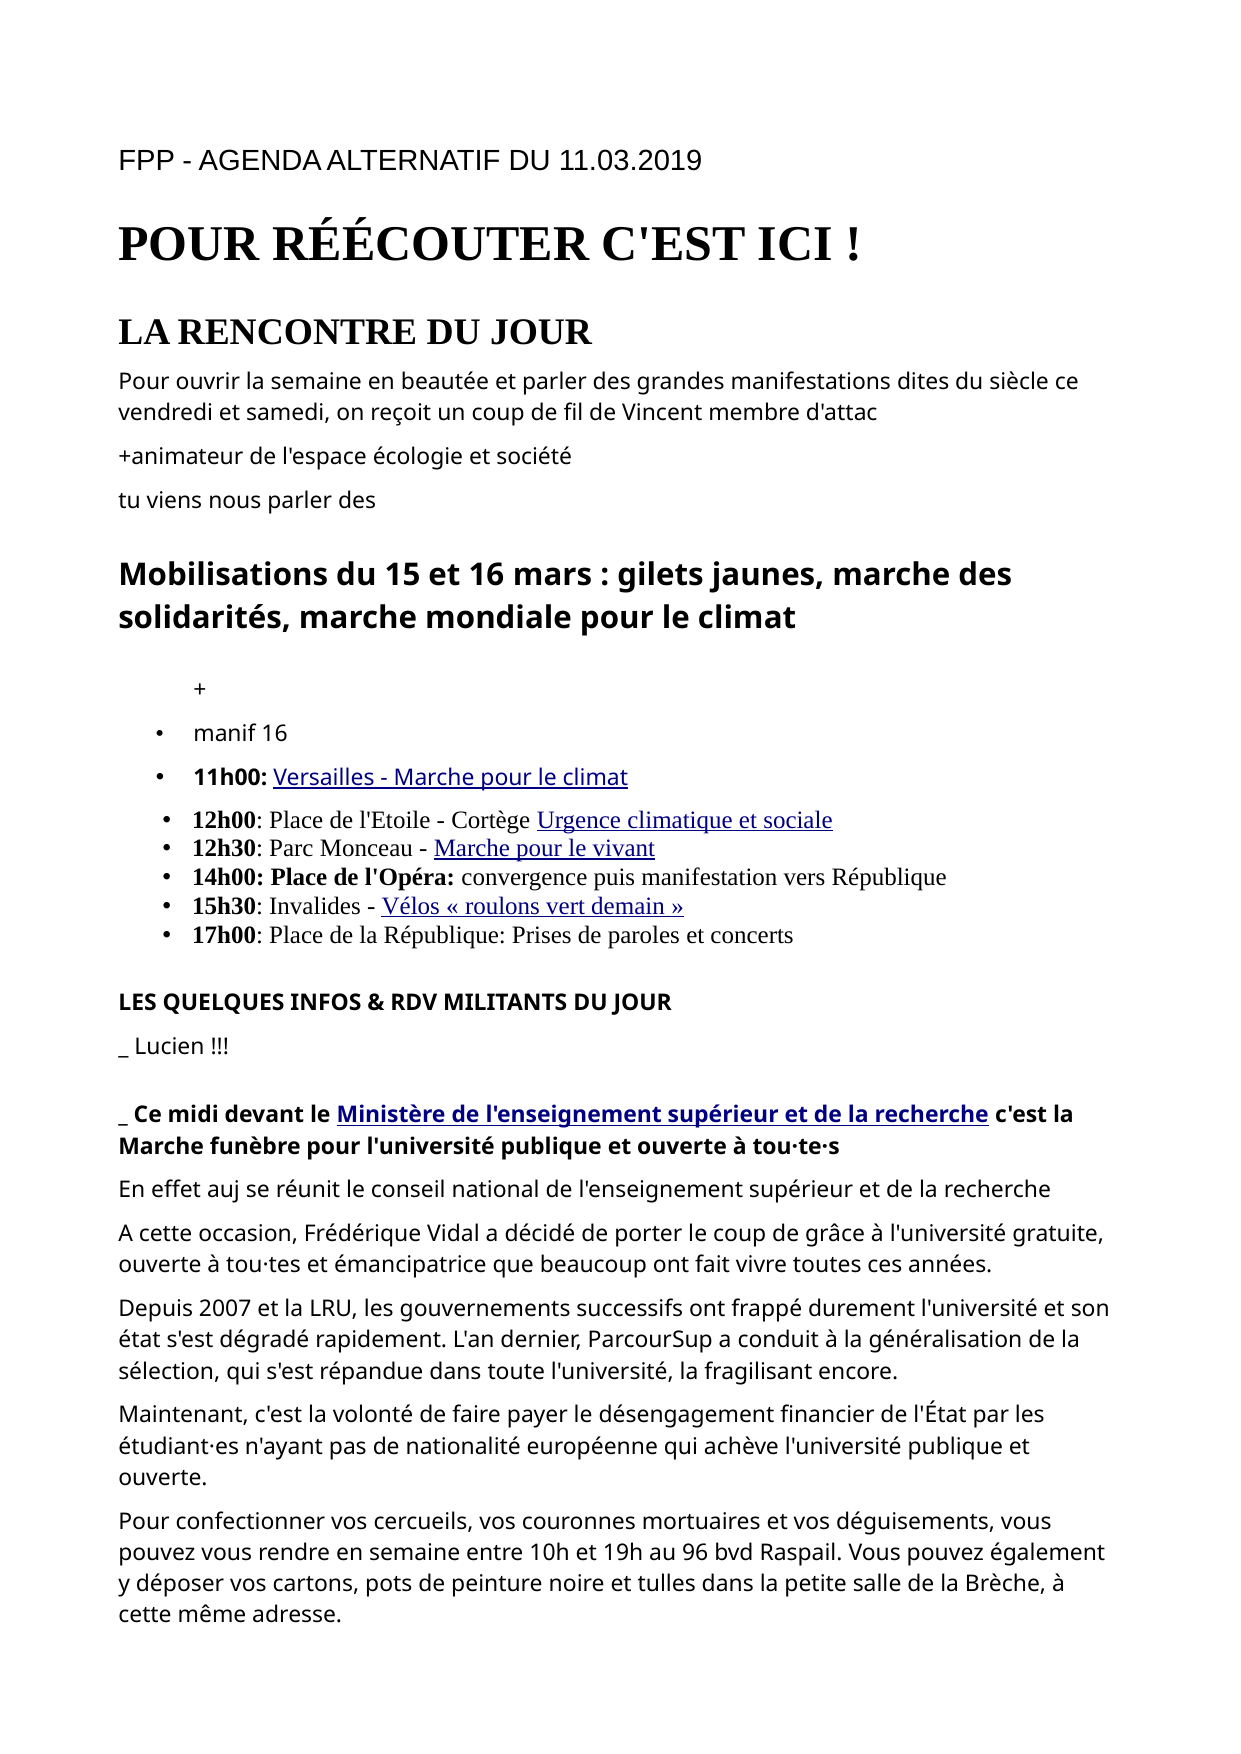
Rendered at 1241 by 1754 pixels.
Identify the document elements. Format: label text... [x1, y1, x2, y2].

list 11h00: Versailles - Marche pour le climat [156, 761, 1122, 792]
subtitle POUR RÉÉCOUTER C'EST ICI ! [118, 214, 1122, 272]
list 14h00: Place de l'Opéra: convergence puis manifestation vers République [162, 862, 1122, 891]
subtitle LES QUELQUES INFOS & RDV MILITANTS DU JOUR [118, 986, 1122, 1017]
text Pour confectionner vos cercueils, vos couronnes mortuaires et vos déguisements, vous pouvez vous rendre en semaine entre 10h et 19h au 96 bvd Raspail. Vous pouvez également y déposer vos cartons, pots de peinture noire et tulles dans la petite salle de la Brèche, à cette même adresse. [118, 1505, 1122, 1630]
text Pour ouvrir la semaine en beautée et parler des grandes manifestations dites du siècle ce vendredi et samedi, on reçoit un coup de fil de Vincent membre d'attac [118, 365, 1122, 427]
list 17h00: Place de la République: Prises de paroles et concerts [162, 920, 1122, 948]
text A cette occasion, Frédérique Vidal a décidé de porter le coup de grâce à l'université gratuite, ouverte à tou·tes et émancipatrice que beaucoup ont fait vivre toutes ces années. [118, 1217, 1122, 1280]
subtitle FPP - AGENDA ALTERNATIF DU 11.03.2019 [118, 143, 1122, 177]
text tu viens nous parler des [118, 483, 1122, 515]
list 12h30: Parc Monceau - Marche pour le vivant [162, 833, 1122, 862]
subtitle _ Ce midi devant le Ministère de l'enseignement supérieur et de la recherche c'est la Marche funèbre pour l'université publique et ouverte à tou·te·s [118, 1098, 1122, 1161]
text +animateur de l'espace écologie et société [118, 440, 1122, 471]
text Depuis 2007 et la LRU, les gouvernements successifs ont frappé durement l'université et son état s'est dégradé rapidement. L'an dernier, ParcourSup a conduit à la généralisation de la sélection, qui s'est répandue dans toute l'université, la fragilisant encore. [118, 1292, 1122, 1386]
list manif 16 [156, 717, 1122, 748]
table_cell [118, 650, 1122, 673]
table_header Mobilisations du 15 et 16 mars : gilets jaunes, marche des solidarités, marche mondiale pour le climat [118, 527, 1122, 650]
list 15h30: Invalides - Vélos « roulons vert demain » [162, 891, 1122, 920]
list + [156, 673, 1122, 705]
text En effet auj se réunit le conseil national de l'enseignement supérieur et de la recherche [118, 1173, 1122, 1205]
subtitle LA RENCONTRE DU JOUR [118, 309, 1122, 352]
list 12h00: Place de l'Etoile - Cortège Urgence climatique et sociale [162, 805, 1122, 833]
text Maintenant, c'est la volonté de faire payer le désengagement financier de l'État par les étudiant·es n'ayant pas de nationalité européenne qui achève l'université publique et ouverte. [118, 1398, 1122, 1492]
text _ Lucien !!! [118, 1030, 1122, 1061]
